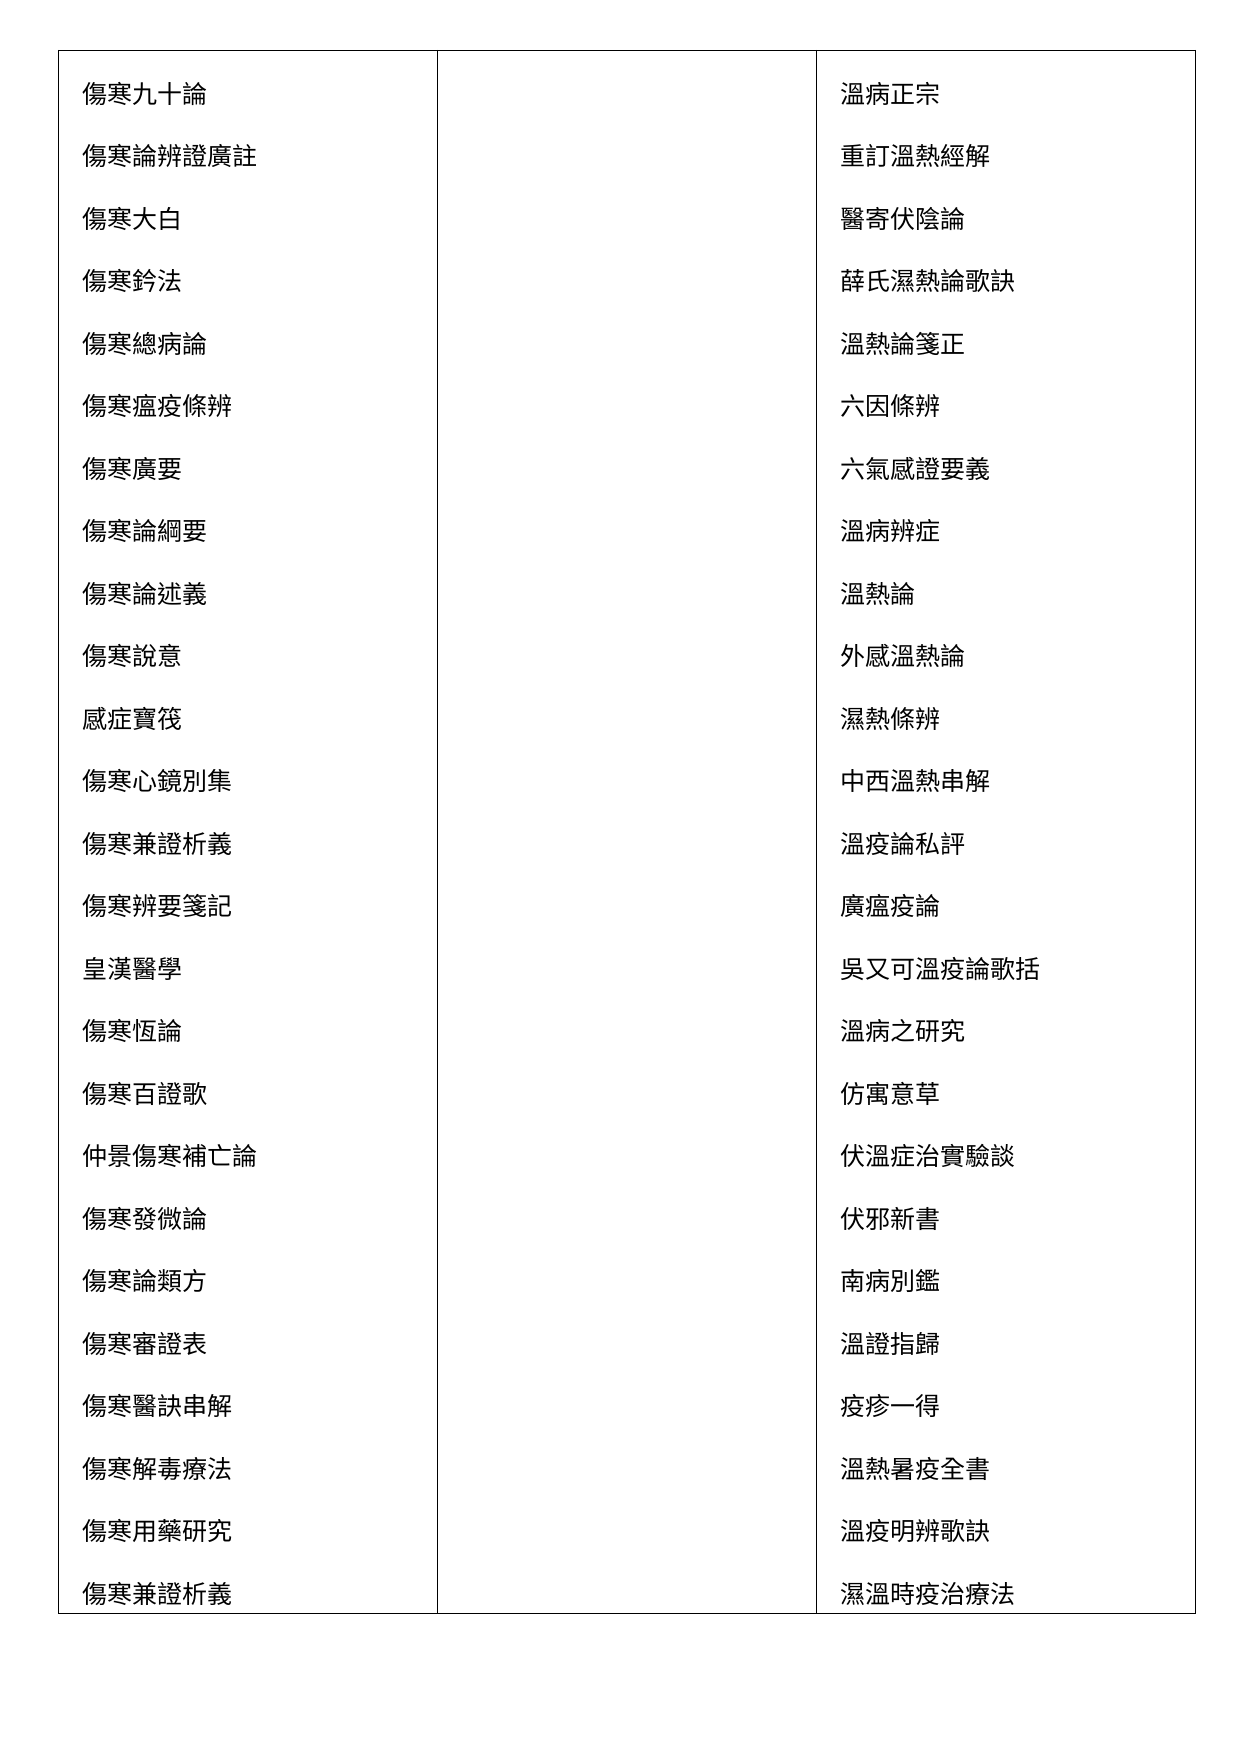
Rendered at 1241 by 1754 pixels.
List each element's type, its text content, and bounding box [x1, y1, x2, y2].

table_cell 傷寒九十論 傷寒論辨證廣註 傷寒大白 傷寒鈐法 傷寒總病論 傷寒瘟疫條辨 傷寒廣要 傷寒論綱要 傷寒論述義 傷寒說意 感症寶筏 傷寒心鏡別集 傷寒兼證析義 傷寒辨要箋記 皇漢醫學 傷寒恆論 傷寒百證歌 仲景傷寒補亡論 傷寒發微論 傷寒論類方 傷寒審證表 傷寒醫訣串解 傷寒解毒療法 傷寒用藥研究 傷寒兼證析義 [59, 51, 437, 1613]
table_cell 溫病正宗 重訂溫熱經解 醫寄伏陰論 薛氏濕熱論歌訣 溫熱論箋正 六因條辨 六氣感證要義 溫病辨症 溫熱論 外感溫熱論 濕熱條辨 中西溫熱串解 溫疫論私評 廣瘟疫論 吳又可溫疫論歌括 溫病之研究 仿寓意草 伏溫症治實驗談 伏邪新書 南病別鑑 溫證指歸 疫疹一得 溫熱暑疫全書 溫疫明辨歌訣 濕溫時疫治療法 [817, 51, 1195, 1613]
table_cell [438, 51, 816, 1613]
